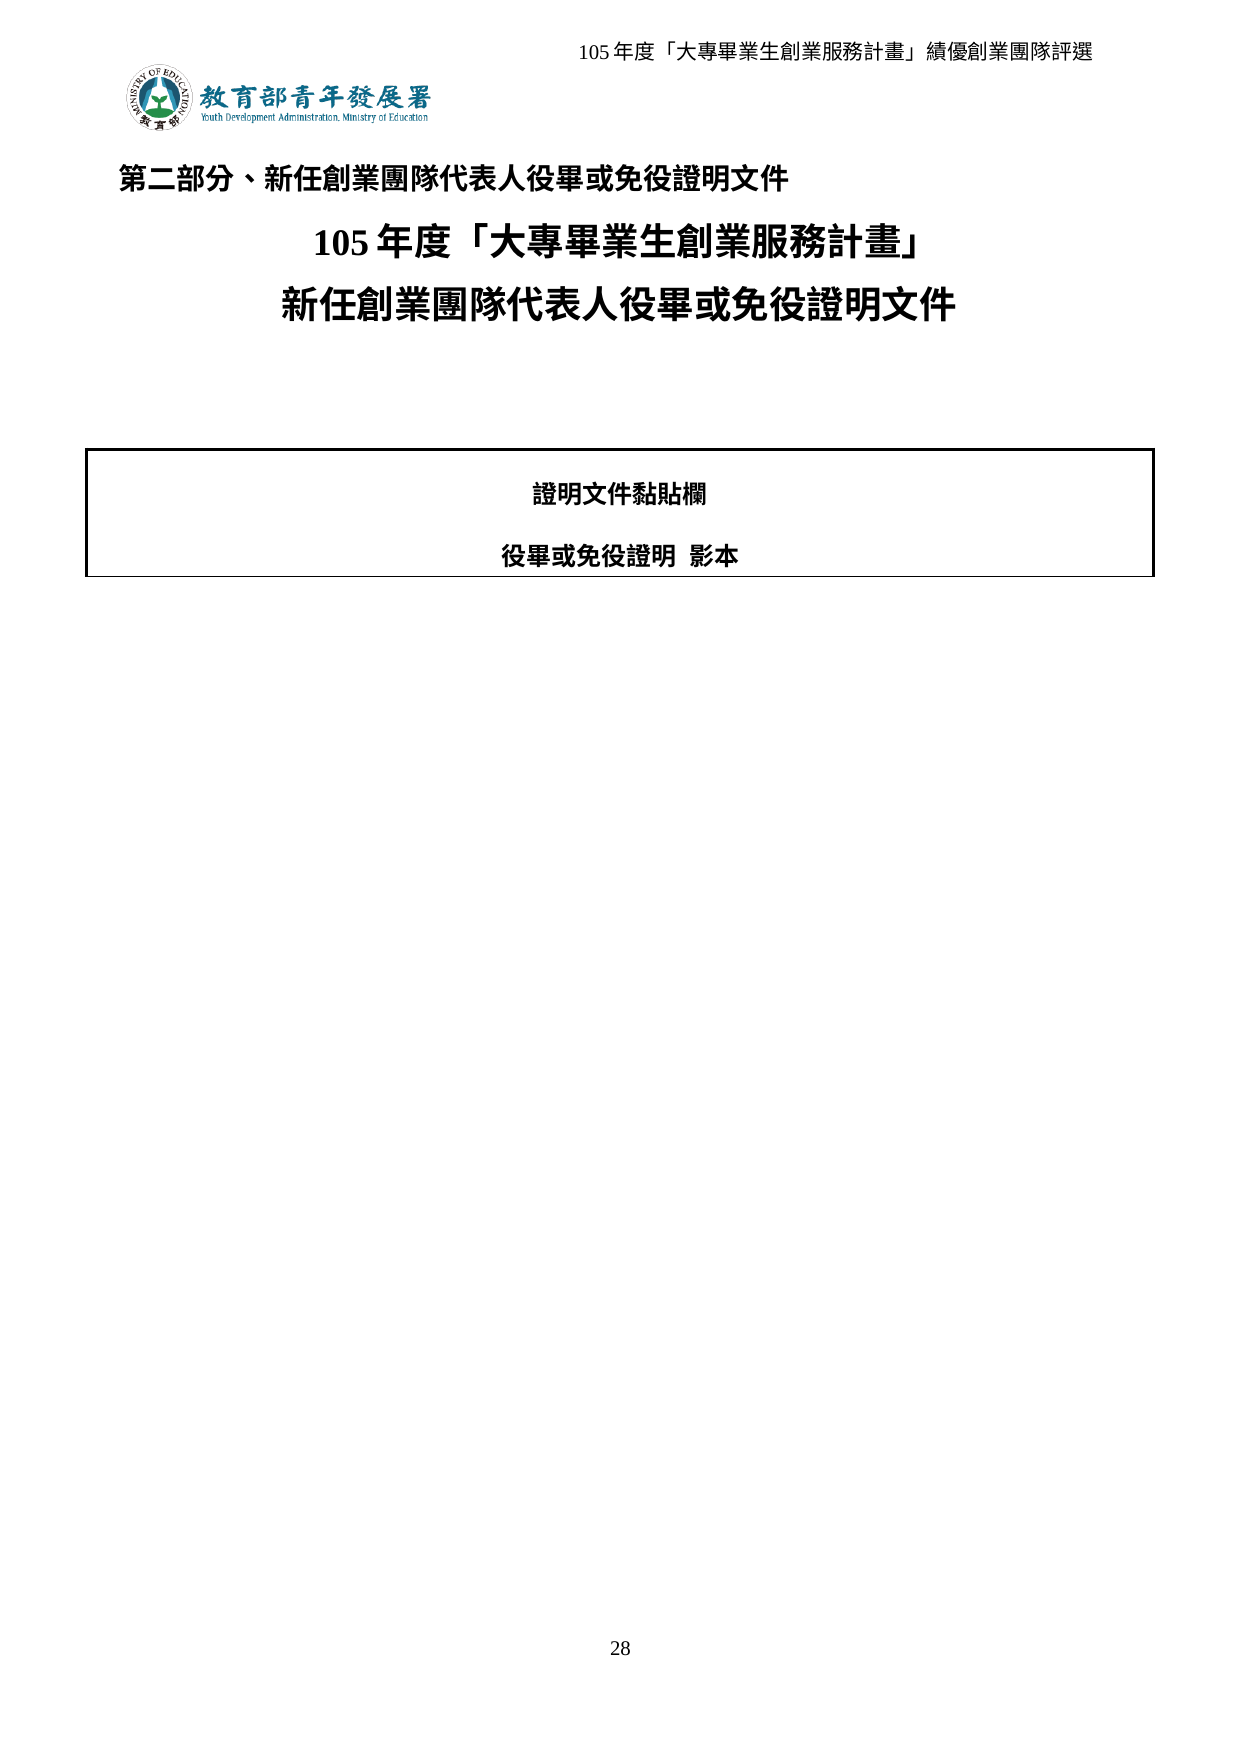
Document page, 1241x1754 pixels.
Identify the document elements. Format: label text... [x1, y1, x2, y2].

text 新任創業團隊代表人役畢或免役證明文件 [118, 260, 1120, 323]
text 第二部分、新任創業團隊代表人役畢或免役證明文件 [118, 135, 1120, 198]
text 105年度「大專畢業生創業服務計畫」 [129, 198, 1122, 260]
table_header 證明文件黏貼欄 役畢或免役證明 影本 [88, 451, 1152, 576]
